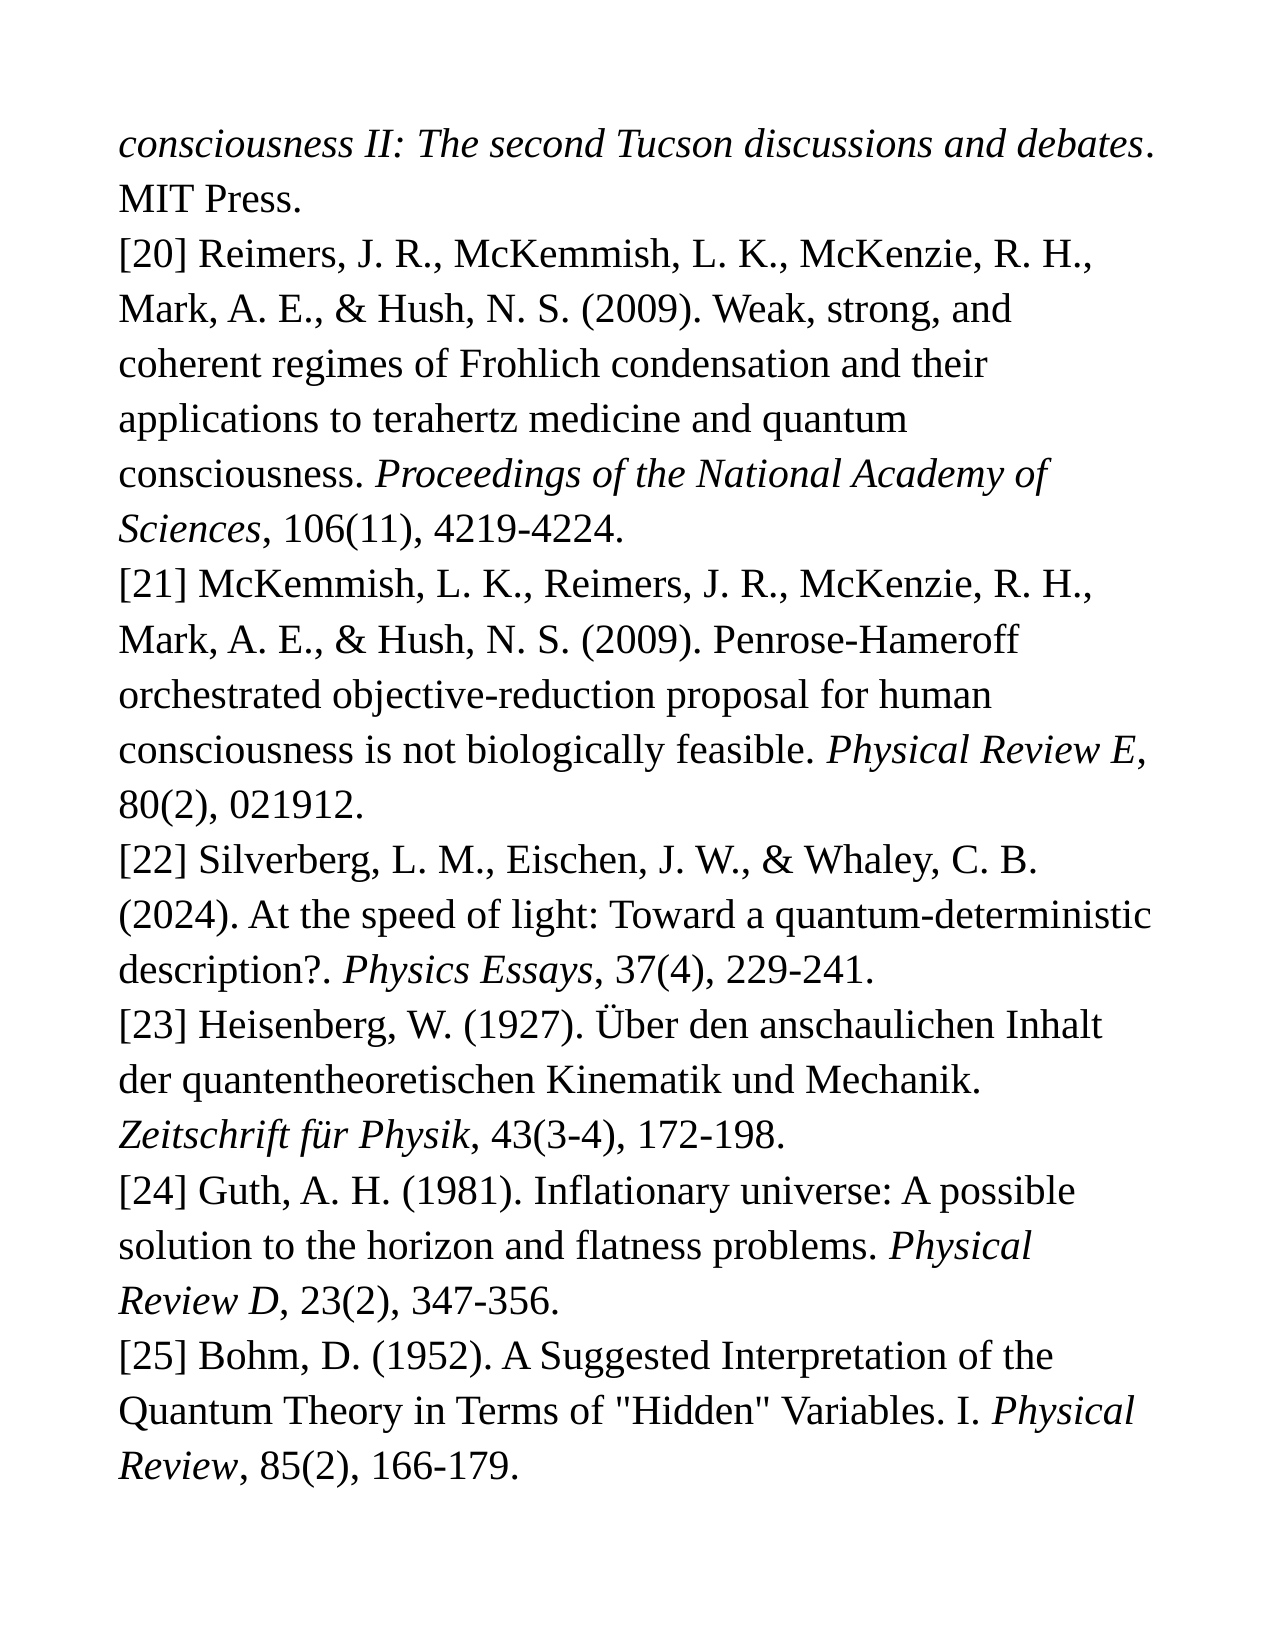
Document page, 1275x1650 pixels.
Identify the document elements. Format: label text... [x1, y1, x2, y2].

text consciousness II: The second Tucson discussions and debates. MIT Press. [20] Reimers, J. R., McKemmish, L. K., McKenzie, R. H., Mark, A. E., & Hush, N. S. (2009). Weak, strong, and coherent regimes of Frohlich condensation and their applications to terahertz medicine and quantum consciousness. Proceedings of the National Academy of Sciences, 106(11), 4219-4224. [21] McKemmish, L. K., Reimers, J. R., McKenzie, R. H., Mark, A. E., & Hush, N. S. (2009). Penrose-Hameroff orchestrated objective-reduction proposal for human consciousness is not biologically feasible. Physical Review E, 80(2), 021912. [22] Silverberg, L. M., Eischen, J. W., & Whaley, C. B. (2024). At the speed of light: Toward a quantum-deterministic description?. Physics Essays, 37(4), 229-241. [23] Heisenberg, W. (1927). Über den anschaulichen Inhalt der quantentheoretischen Kinematik und Mechanik. Zeitschrift für Physik, 43(3-4), 172-198. [24] Guth, A. H. (1981). Inflationary universe: A possible solution to the horizon and flatness problems. Physical Review D, 23(2), 347-356. [25] Bohm, D. (1952). A Suggested Interpretation of the Quantum Theory in Terms of "Hidden" Variables. I. Physical Review, 85(2), 166-179. [118, 118, 1157, 1488]
